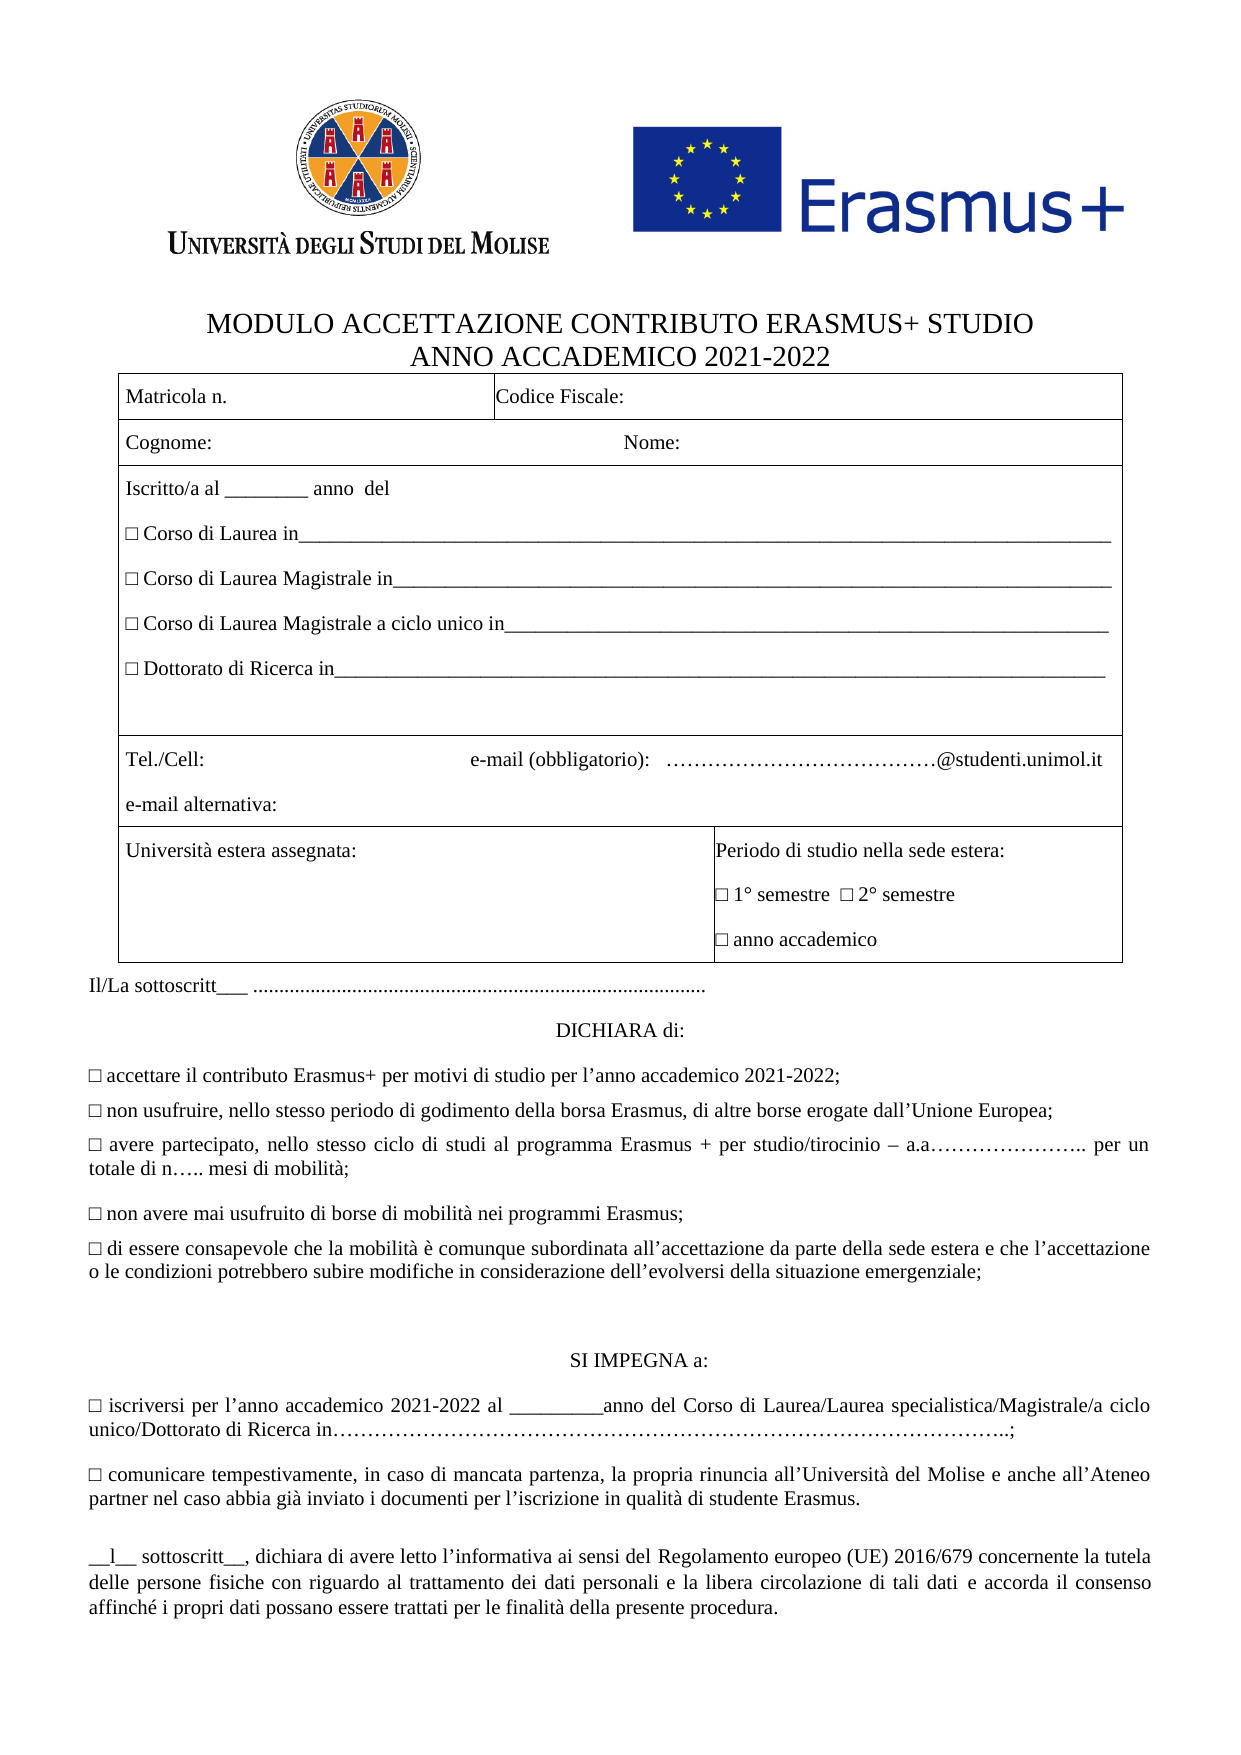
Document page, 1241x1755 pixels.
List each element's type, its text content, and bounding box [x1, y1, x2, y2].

table_cell Tel./Cell: e-mail (obbligatorio): …………………………………@studenti.unimol.it e-mail alternativa: [119, 736, 1122, 826]
text ANNO ACCADEMICO 2021-2022 [89, 339, 1152, 373]
table_cell Università estera assegnata: [119, 827, 714, 962]
table_cell Cognome: Nome: [119, 420, 1122, 465]
table_cell Iscritto/a al ________ anno del □ Corso di Laurea in______________________________________________________________________________ □ Corso di Laurea Magistrale in_____________________________________________________________________ □ Corso di Laurea Magistrale a ciclo unico in__________________________________________________________ □ Dottorato di Ricerca in__________________________________________________________________________ [119, 466, 1122, 735]
text □ comunicare tempestivamente, in caso di mancata partenza, la propria rinuncia all’Università del Molise e anche all’Ateneo partner nel caso abbia già inviato i documenti per l’iscrizione in qualità di studente Erasmus. [89, 1462, 1152, 1510]
text □ di essere consapevole che la mobilità è comunque subordinata all’accettazione da parte della sede estera e che l’accettazione o le condizioni potrebbero subire modifiche in considerazione dell’evolversi della situazione emergenziale; [89, 1235, 1152, 1283]
text □ non usufruire, nello stesso periodo di godimento della borsa Erasmus, di altre borse erogate dall’Unione Europea; [89, 1097, 1152, 1122]
text SI IMPEGNA a: [126, 1348, 1152, 1372]
text □ accettare il contributo Erasmus+ per motivi di studio per l’anno accademico 2021-2022; [89, 1063, 1152, 1087]
text □ avere partecipato, nello stesso ciclo di studi al programma Erasmus + per studio/tirocinio – a.a………………….. per un totale di n….. mesi di mobilità; [89, 1132, 1152, 1180]
table_header Codice Fiscale: [495, 374, 1122, 419]
text MODULO ACCETTAZIONE CONTRIBUTO ERASMUS+ STUDIO [89, 306, 1152, 339]
text DICHIARA di: [89, 1018, 1152, 1042]
table_header Matricola n. [119, 374, 494, 419]
text __l__ sottoscritt__, dichiara di avere letto l’informativa ai sensi del Regolamento europeo (UE) 2016/679 concernente la tutela delle persone fisiche con riguardo al trattamento dei dati personali e la libera circolazione di tali dati e accorda il consenso affinché i propri dati possano essere trattati per le finalità della presente procedura. [89, 1544, 1152, 1619]
table_cell Periodo di studio nella sede estera: □ 1° semestre □ 2° semestre □ anno accademico [715, 827, 1122, 962]
text □ non avere mai usufruito di borse di mobilità nei programmi Erasmus; [89, 1201, 1152, 1225]
text □ iscriversi per l’anno accademico 2021-2022 al _________anno del Corso di Laurea/Laurea specialistica/Magistrale/a ciclo unico/Dottorato di Ricerca in……………………………………………………………………………………..; [89, 1393, 1152, 1441]
text Il/La sottoscritt___ ....................................................................................... [89, 973, 1152, 997]
